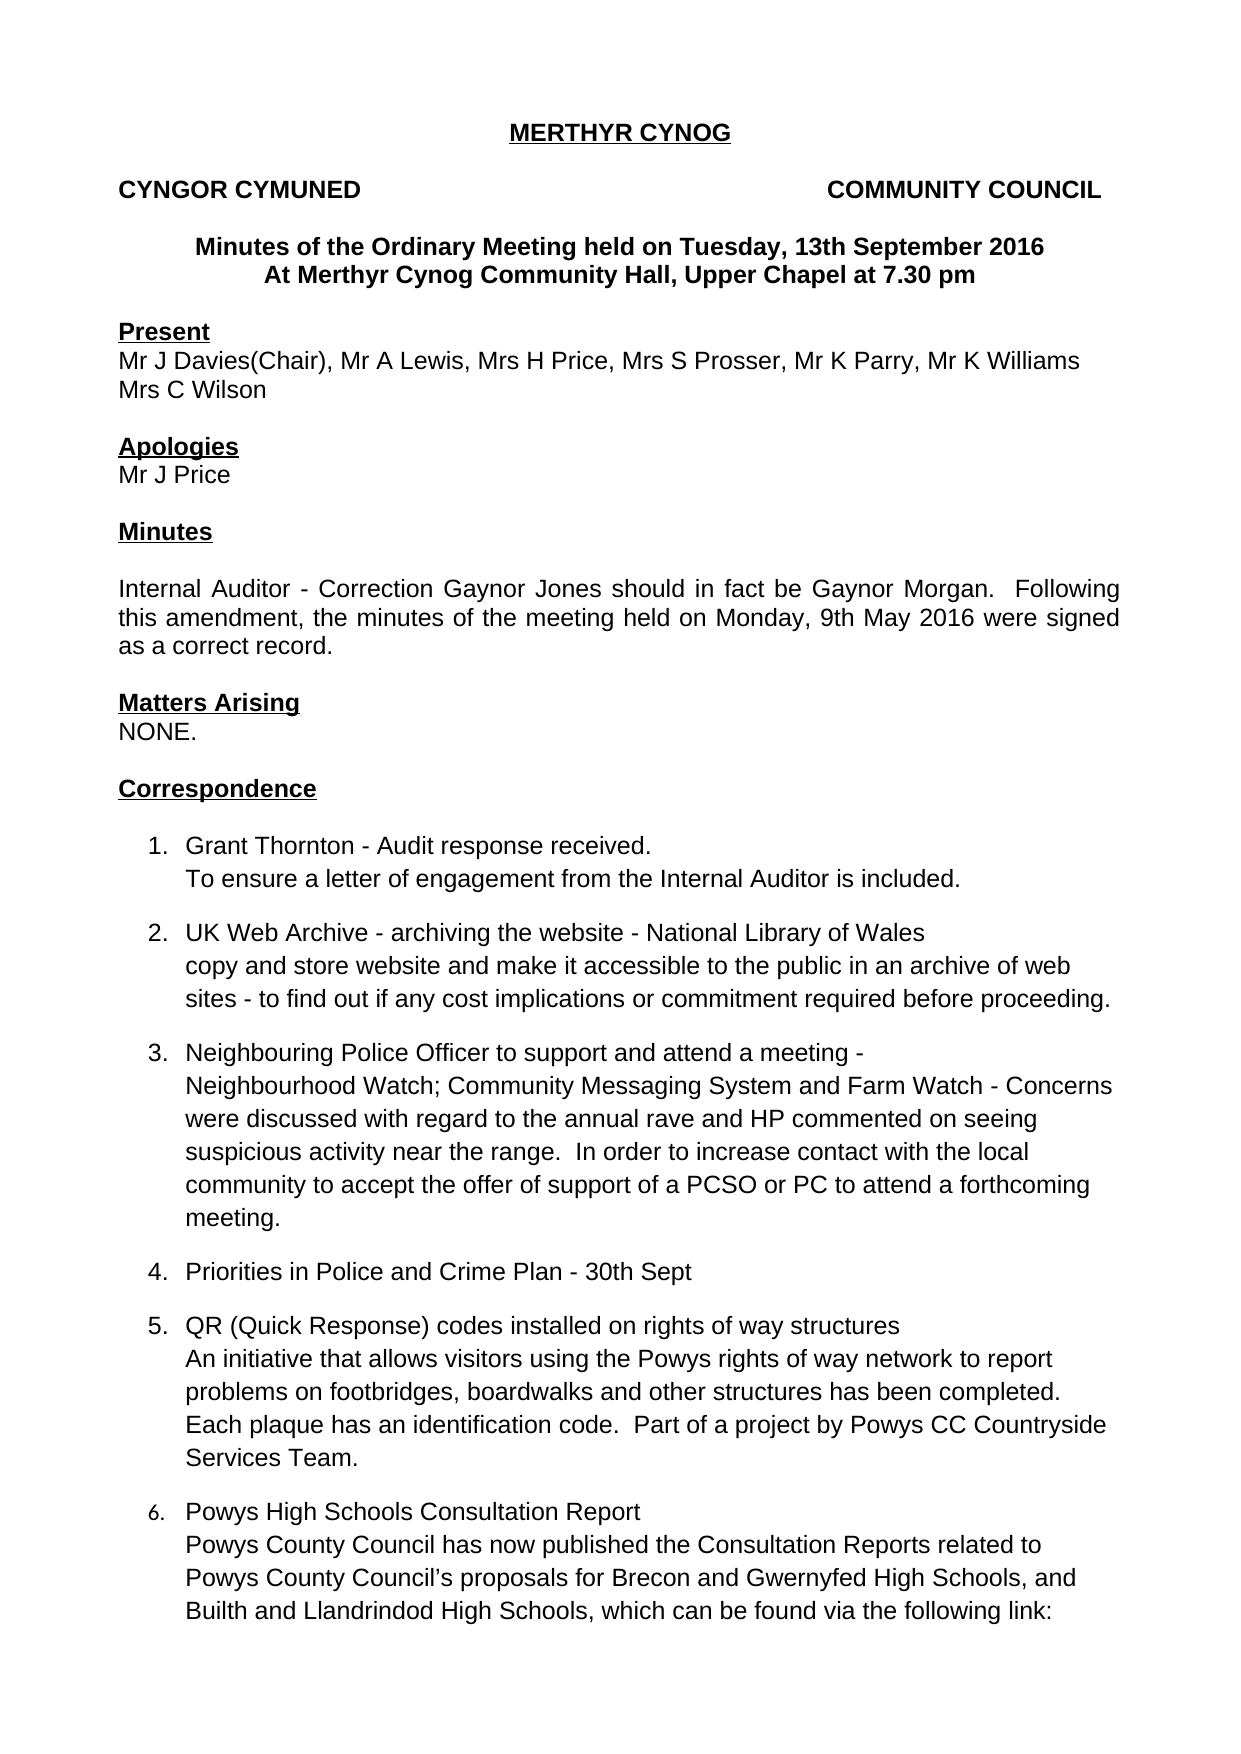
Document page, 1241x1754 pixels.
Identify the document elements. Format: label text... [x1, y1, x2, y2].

text CYNGOR CYMUNED COMMUNITY COUNCIL [118, 175, 1122, 204]
text NONE. [118, 717, 1122, 746]
text Apologies [118, 431, 1122, 460]
text Mrs C Wilson [118, 375, 1122, 403]
text Mr J Price [118, 460, 1122, 489]
text Minutes of the Ordinary Meeting held on Tuesday, 13th September 2016 [118, 232, 1122, 260]
text Mr J Davies(Chair), Mr A Lewis, Mrs H Price, Mrs S Prosser, Mr K Parry, Mr K Williams [118, 346, 1122, 375]
list Neighbouring Police Officer to support and attend a meeting - Neighbourhood Watch; Community Messaging System and Farm Watch - Concerns were discussed with regard to the annual rave and HP commented on seeing suspicious activity near the range. In order to increase contact with the local community to accept the offer of support of a PCSO or PC to attend a forthcoming meeting. [148, 1038, 1122, 1232]
text Minutes [118, 517, 1122, 546]
list UK Web Archive - archiving the website - National Library of Wales copy and store website and make it accessible to the public in an archive of web sites - to find out if any cost implications or commitment required before proceeding. [148, 918, 1122, 1013]
text Internal Auditor - Correction Gaynor Jones should in fact be Gaynor Morgan. Following this amendment, the minutes of the meeting held on Monday, 9th May 2016 were signed as a correct record. [118, 574, 1122, 660]
list Powys High Schools Consultation Report Powys County Council has now published the Consultation Reports related to Powys County Council’s proposals for Brecon and Gwernyfed High Schools, and Builth and Llandrindod High Schools, which can be found via the following link: [148, 1497, 1122, 1625]
text At Merthyr Cynog Community Hall, Upper Chapel at 7.30 pm [118, 260, 1122, 289]
text Matters Arising [118, 688, 1122, 717]
list Grant Thornton - Audit response received. To ensure a letter of engagement from the Internal Auditor is included. [148, 831, 1122, 893]
text Correspondence [118, 773, 1122, 802]
text MERTHYR CYNOG [118, 118, 1122, 147]
list Priorities in Police and Crime Plan - 30th Sept [148, 1257, 1122, 1286]
list QR (Quick Response) codes installed on rights of way structures An initiative that allows visitors using the Powys rights of way network to report problems on footbridges, boardwalks and other structures has been completed. Each plaque has an identification code. Part of a project by Powys CC Countryside Services Team. [148, 1311, 1122, 1471]
text Present [118, 317, 1122, 346]
